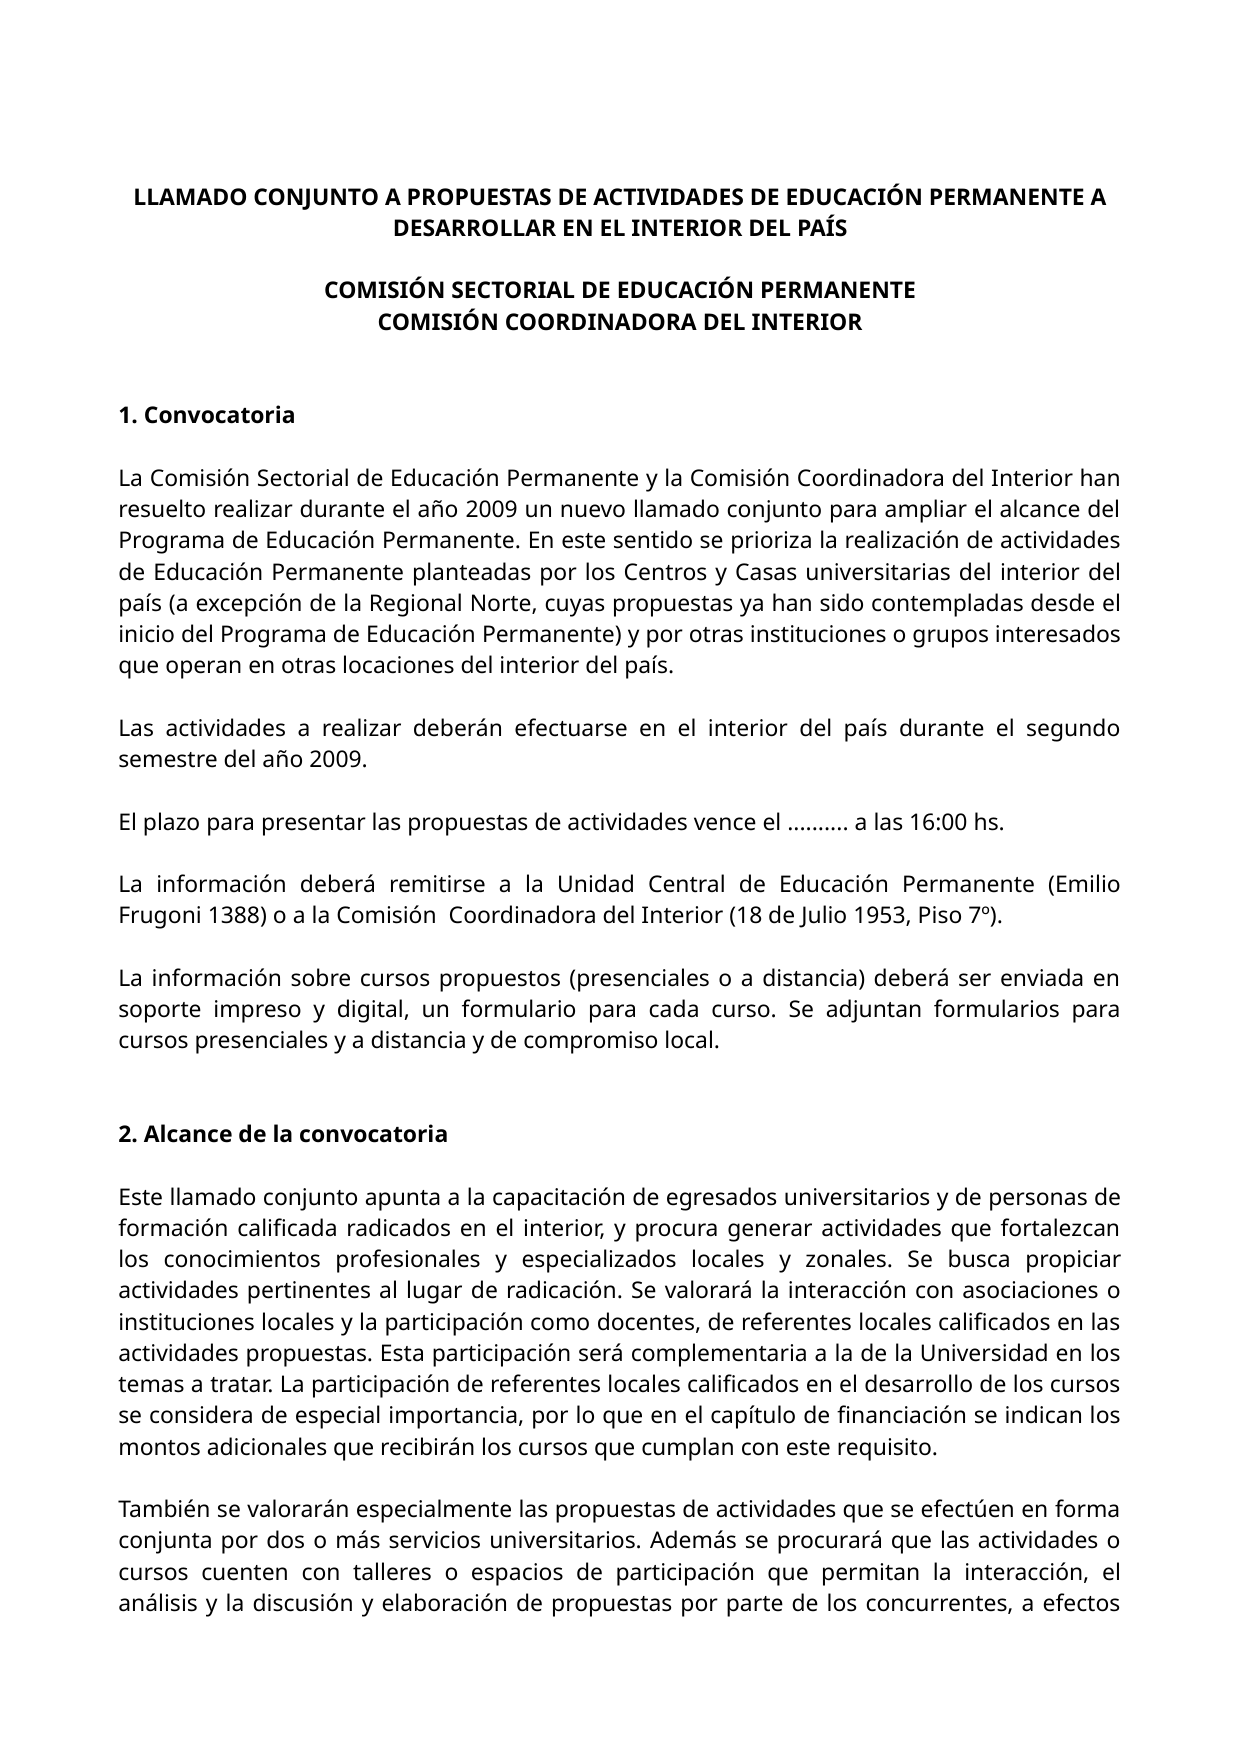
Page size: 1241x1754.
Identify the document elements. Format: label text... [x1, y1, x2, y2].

text Este llamado conjunto apunta a la capacitación de egresados universitarios y de personas de formación calificada radicados en el interior, y procura generar actividades que fortalezcan los conocimientos profesionales y especializados locales y zonales. Se busca propiciar actividades pertinentes al lugar de radicación. Se valorará la interacción con asociaciones o instituciones locales y la participación como docentes, de referentes locales calificados en las actividades propuestas. Esta participación será complementaria a la de la Universidad en los temas a tratar. La participación de referentes locales calificados en el desarrollo de los cursos se considera de especial importancia, por lo que en el capítulo de financiación se indican los montos adicionales que recibirán los cursos que cumplan con este requisito. [118, 1181, 1122, 1462]
text La información deberá remitirse a la Unidad Central de Educación Permanente (Emilio Frugoni 1388) o a la Comisión Coordinadora del Interior (18 de Julio 1953, Piso 7º). [118, 868, 1122, 931]
text COMISIÓN COORDINADORA DEL INTERIOR [118, 306, 1122, 337]
text 1. Convocatoria [118, 399, 1122, 431]
text Las actividades a realizar deberán efectuarse en el interior del país durante el segundo semestre del año 2009. [118, 712, 1122, 774]
text También se valorarán especialmente las propuestas de actividades que se efectúen en forma conjunta por dos o más servicios universitarios. Además se procurará que las actividades o cursos cuenten con talleres o espacios de participación que permitan la interacción, el análisis y la discusión y elaboración de propuestas por parte de los concurrentes, a efectos [118, 1493, 1122, 1618]
text LLAMADO CONJUNTO A PROPUESTAS DE ACTIVIDADES DE EDUCACIÓN PERMANENTE A DESARROLLAR EN EL INTERIOR DEL PAÍS [118, 181, 1122, 243]
text La información sobre cursos propuestos (presenciales o a distancia) deberá ser enviada en soporte impreso y digital, un formulario para cada curso. Se adjuntan formularios para cursos presenciales y a distancia y de compromiso local. [118, 962, 1122, 1056]
text COMISIÓN SECTORIAL DE EDUCACIÓN PERMANENTE [118, 274, 1122, 306]
text El plazo para presentar las propuestas de actividades vence el .......... a las 16:00 hs. [118, 806, 1122, 837]
text 2. Alcance de la convocatoria [118, 1118, 1122, 1149]
text La Comisión Sectorial de Educación Permanente y la Comisión Coordinadora del Interior han resuelto realizar durante el año 2009 un nuevo llamado conjunto para ampliar el alcance del Programa de Educación Permanente. En este sentido se prioriza la realización de actividades de Educación Permanente planteadas por los Centros y Casas universitarias del interior del país (a excepción de la Regional Norte, cuyas propuestas ya han sido contempladas desde el inicio del Programa de Educación Permanente) y por otras instituciones o grupos interesados que operan en otras locaciones del interior del país. [118, 462, 1122, 681]
